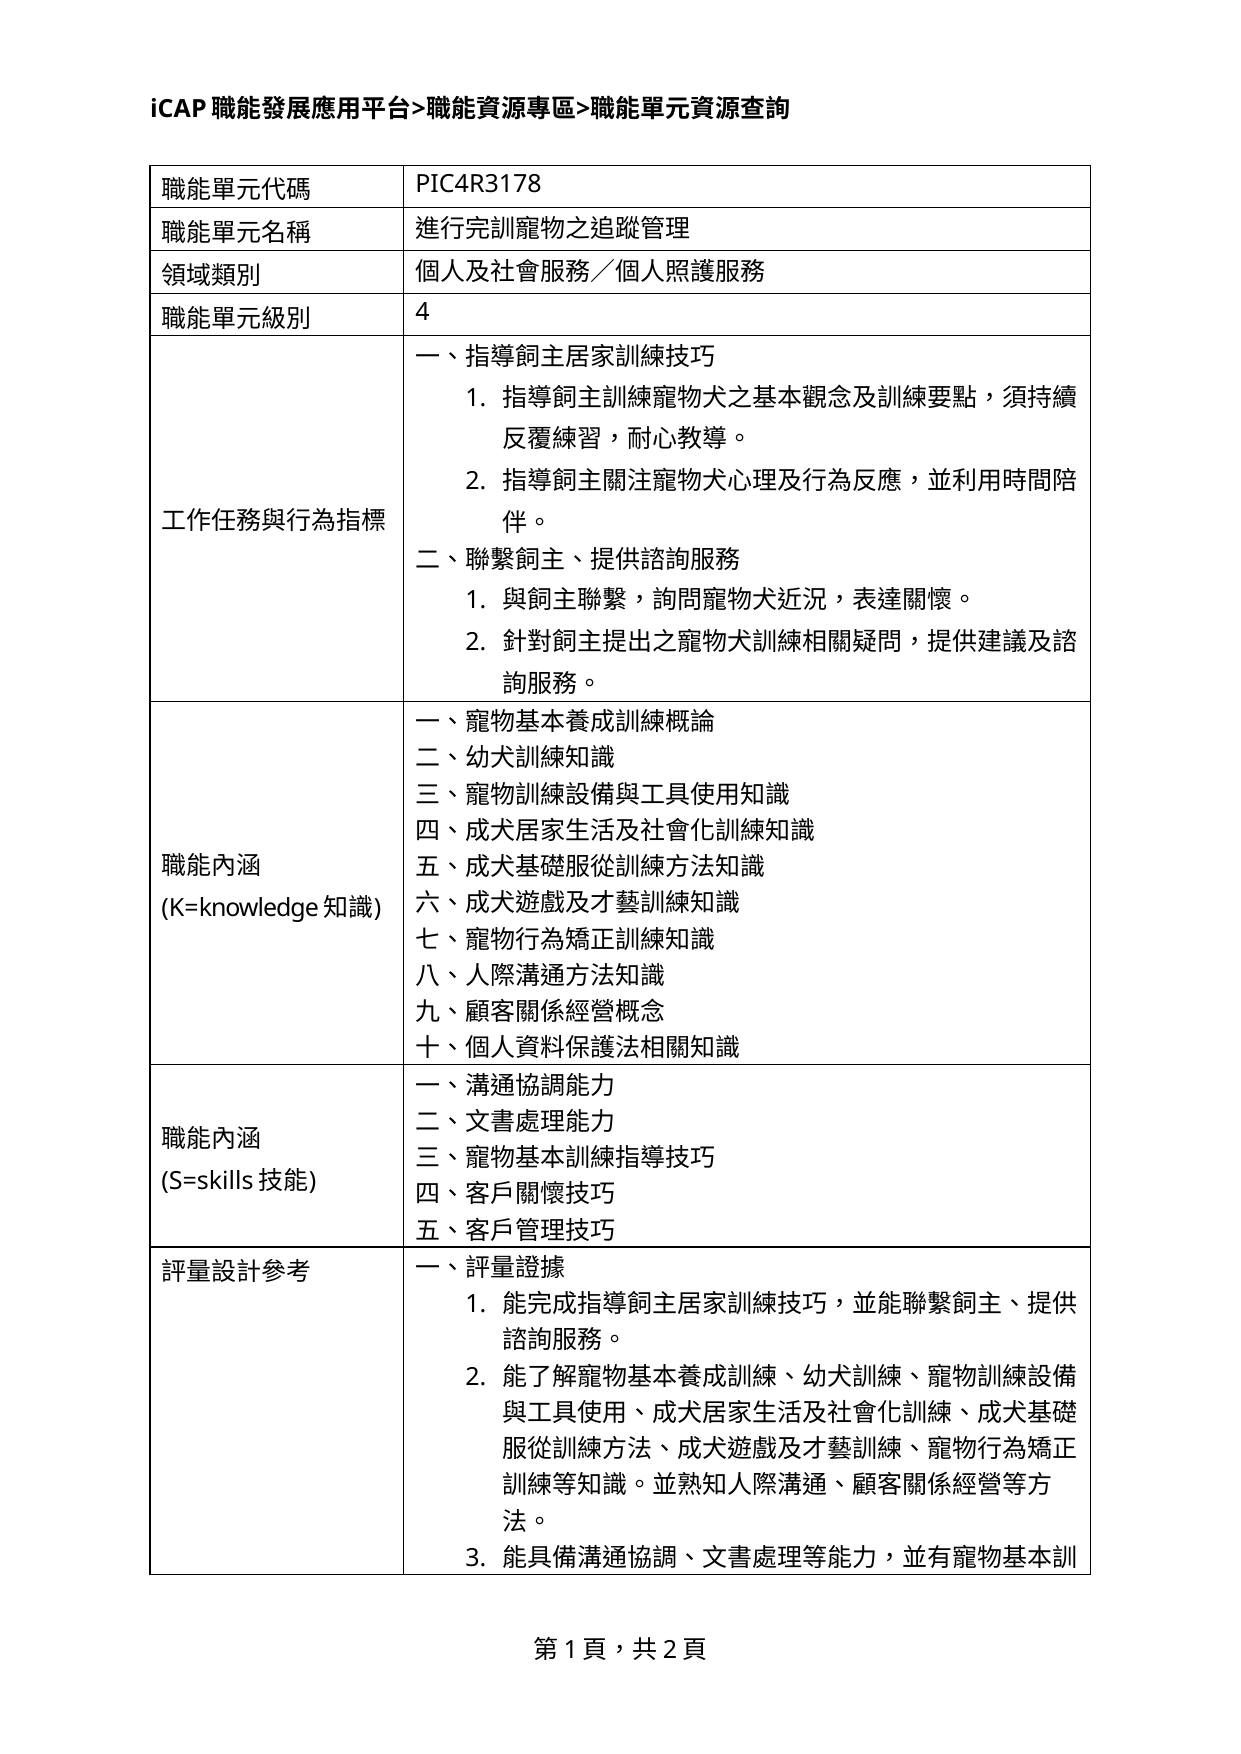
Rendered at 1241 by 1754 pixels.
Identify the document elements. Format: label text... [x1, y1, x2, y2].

table_header PIC4R3178 [404, 166, 1090, 207]
table_cell 工作任務與行為指標 [151, 336, 403, 701]
table_cell 評量設計參考 [151, 1248, 403, 1574]
table_cell 一、寵物基本養成訓練概論 二、幼犬訓練知識 三、寵物訓練設備與工具使用知識 四、成犬居家生活及社會化訓練知識 五、成犬基礎服從訓練方法知識 六、成犬遊戲及才藝訓練知識 七、寵物行為矯正訓練知識 八、人際溝通方法知識 九、顧客關係經營概念 十、個人資料保護法相關知識 [404, 702, 1090, 1064]
table_cell 4 [404, 294, 1090, 335]
table_cell 職能內涵 (K=knowledge知識) [151, 702, 403, 1064]
table_cell 一、評量證據 能完成指導飼主居家訓練技巧，並能聯繫飼主、提供諮詢服務。 能了解寵物基本養成訓練、幼犬訓練、寵物訓練設備與工具使用、成犬居家生活及社會化訓練、成犬基礎服從訓練方法、成犬遊戲及才藝訓練、寵物行為矯正訓練等知識。並熟知人際溝通、顧客關係經營等方法。 能具備溝通協調、文書處理等能力，並有寵物基本訓練指導、客戶關懷、客戶管理等技巧。 能遵循動物福利及動物保護相關法規、個人資料保護法與隱私權等相關法規。 二、評量情境與資源 準備完訓寵物之追蹤管理工作相關表單。 相應軟硬體設備。 在接近工作實務、安全要求和環境限制下進行評量。 三、評量方法 以書面或口頭提問方式評估受評者對上述職能內涵之了解。 設計狀況情境，請受評者口頭說明，評量者可評估進行完訓寵物追蹤管理工作的能力。 [404, 1248, 1090, 1574]
table_cell 領域類別 [151, 251, 403, 293]
table_header 職能單元代碼 [151, 166, 403, 207]
table_cell 一、指導飼主居家訓練技巧 指導飼主訓練寵物犬之基本觀念及訓練要點，須持續反覆練習，耐心教導。 指導飼主關注寵物犬心理及行為反應，並利用時間陪伴。 二、聯繫飼主、提供諮詢服務 與飼主聯繫，詢問寵物犬近況，表達關懷。 針對飼主提出之寵物犬訓練相關疑問，提供建議及諮詢服務。 [404, 336, 1090, 701]
table_cell 職能內涵 (S=skills技能) [151, 1065, 403, 1246]
table_cell 職能單元名稱 [151, 208, 403, 250]
table_cell 進行完訓寵物之追蹤管理 [404, 208, 1090, 250]
table_cell 個人及社會服務／個人照護服務 [404, 251, 1090, 293]
table_cell 職能單元級別 [151, 294, 403, 335]
table_cell 一、溝通協調能力 二、文書處理能力 三、寵物基本訓練指導技巧 四、客戶關懷技巧 五、客戶管理技巧 [404, 1065, 1090, 1246]
